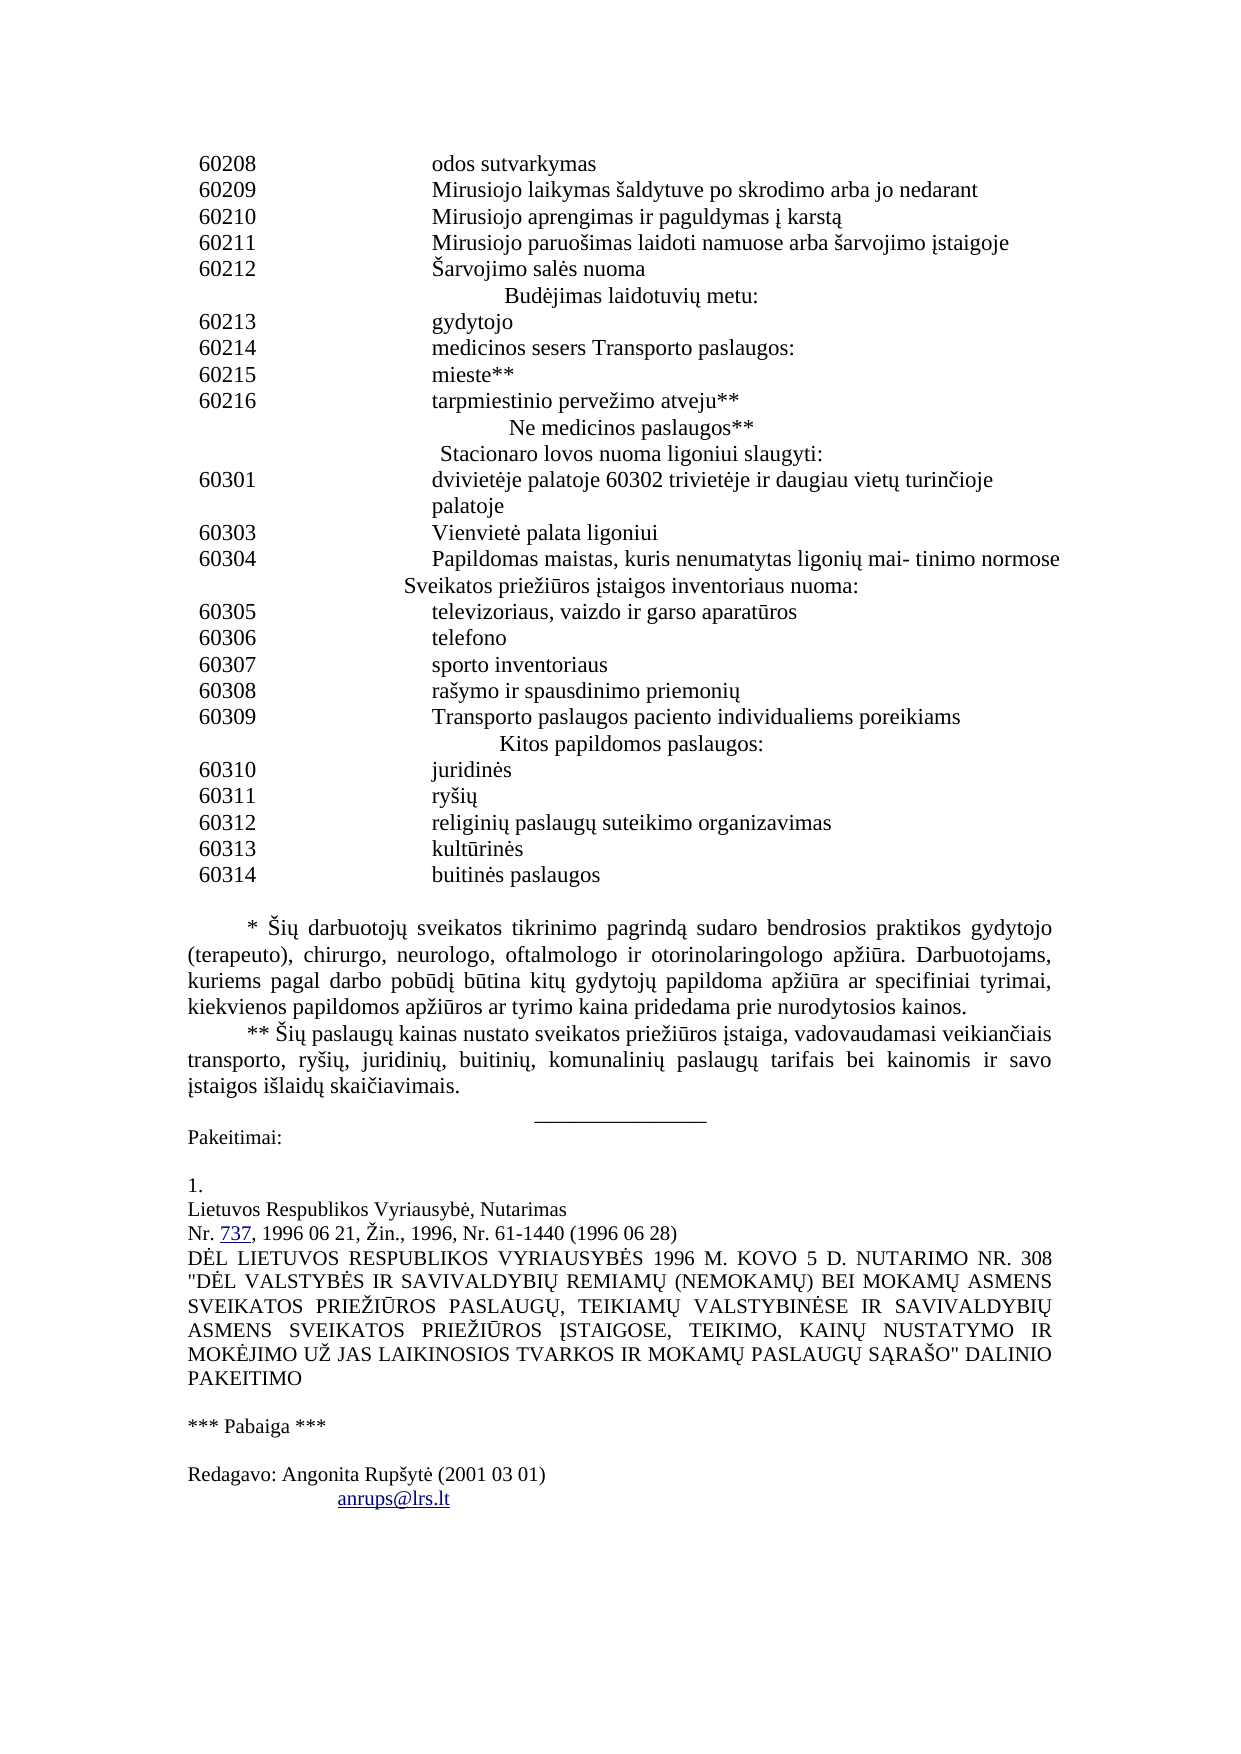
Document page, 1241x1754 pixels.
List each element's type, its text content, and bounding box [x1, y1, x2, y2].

table_cell 60215 [188, 361, 420, 387]
text Pakeitimai: [187, 1125, 1053, 1149]
text Lietuvos Respublikos Vyriausybė, Nutarimas [187, 1197, 1053, 1221]
table_cell rašymo ir spausdinimo priemonių [420, 677, 1075, 703]
text _______________ [187, 1099, 1053, 1125]
table_cell 60211 [188, 229, 420, 255]
text DĖL LIETUVOS RESPUBLIKOS VYRIAUSYBĖS 1996 M. KOVO 5 D. NUTARIMO NR. 308 "DĖL VALSTYBĖS IR SAVIVALDYBIŲ REMIAMŲ (NEMOKAMŲ) BEI MOKAMŲ ASMENS SVEIKATOS PRIEŽIŪROS PASLAUGŲ, TEIKIAMŲ VALSTYBINĖSE IR SAVIVALDYBIŲ ASMENS SVEIKATOS PRIEŽIŪROS ĮSTAIGOSE, TEIKIMO, KAINŲ NUSTATYMO IR MOKĖJIMO UŽ JAS LAIKINOSIOS TVARKOS IR MOKAMŲ PASLAUGŲ SĄRAŠO" DALINIO PAKEITIMO [187, 1245, 1053, 1390]
table_cell Vienvietė palata ligoniui [420, 519, 1075, 545]
table_cell ryšių [420, 783, 1075, 809]
table_cell 60213 [188, 308, 420, 334]
table_cell 60301 [188, 466, 420, 519]
table_cell mieste** [420, 361, 1075, 387]
table_cell tarpmiestinio pervežimo atveju** [420, 387, 1075, 413]
table_cell Sveikatos priežiūros įstaigos inventoriaus nuoma: [188, 572, 1075, 598]
table_cell medicinos sesers Transporto paslaugos: [420, 335, 1075, 361]
table_cell Kitos papildomos paslaugos: [188, 730, 1075, 756]
table_cell sporto inventoriaus [420, 651, 1075, 677]
table_cell 60208 [188, 150, 420, 176]
table_cell 60214 [188, 335, 420, 361]
table_cell 60310 [188, 756, 420, 782]
table_cell dvivietėje palatoje 60302 trivietėje ir daugiau vietų turinčioje palatoje [420, 466, 1075, 519]
table_cell Budėjimas laidotuvių metu: [188, 282, 1075, 308]
table_cell telefono [420, 624, 1075, 651]
table_cell 60209 [188, 176, 420, 203]
table_cell 60305 [188, 598, 420, 624]
text Redagavo: Angonita Rupšytė (2001 03 01) [187, 1462, 1053, 1486]
table_cell odos sutvarkymas [420, 150, 1075, 176]
text anrups@lrs.lt [262, 1486, 1053, 1510]
table_cell 60312 [188, 809, 420, 835]
table_cell 60309 [188, 704, 420, 730]
table_cell 60313 [188, 835, 420, 862]
text * Šių darbuotojų sveikatos tikrinimo pagrindą sudaro bendrosios praktikos gydytojo (terapeuto), chirurgo, neurologo, oftalmologo ir otorinolaringologo apžiūra. Darbuotojams, kuriems pagal darbo pobūdį būtina kitų gydytojų papildoma apžiūra ar specifiniai tyrimai, kiekvienos papildomos apžiūros ar tyrimo kaina pridedama prie nurodytosios kainos. [187, 914, 1053, 1020]
table_cell 60314 [188, 862, 420, 888]
table_cell Papildomas maistas, kuris nenumatytas ligonių mai- tinimo normose [420, 545, 1075, 572]
table_cell 60306 [188, 624, 420, 651]
text ** Šių paslaugų kainas nustato sveikatos priežiūros įstaiga, vadovaudamasi veikiančiais transporto, ryšių, juridinių, buitinių, komunalinių paslaugų tarifais bei kainomis ir savo įstaigos išlaidų skaičiavimais. [187, 1020, 1053, 1099]
table_cell Stacionaro lovos nuoma ligoniui slaugyti: [188, 440, 1075, 466]
table_cell 60308 [188, 677, 420, 703]
table_cell 60303 [188, 519, 420, 545]
table_cell Šarvojimo salės nuoma [420, 255, 1075, 282]
text 1. [187, 1173, 1053, 1197]
table_cell 60311 [188, 783, 420, 809]
table_cell 60216 [188, 387, 420, 413]
table_cell buitinės paslaugos [420, 862, 1075, 888]
table_cell Ne medicinos paslaugos** [188, 414, 1075, 440]
table_cell 60307 [188, 651, 420, 677]
table_cell juridinės [420, 756, 1075, 782]
table_cell Mirusiojo aprengimas ir paguldymas į karstą [420, 203, 1075, 229]
table_cell 60212 [188, 255, 420, 282]
table_cell religinių paslaugų suteikimo organizavimas [420, 809, 1075, 835]
table_cell 60210 [188, 203, 420, 229]
table_cell Mirusiojo laikymas šaldytuve po skrodimo arba jo nedarant [420, 176, 1075, 203]
table_cell Mirusiojo paruošimas laidoti namuose arba šarvojimo įstaigoje [420, 229, 1075, 255]
text *** Pabaiga *** [187, 1414, 1053, 1438]
table_cell televizoriaus, vaizdo ir garso aparatūros [420, 598, 1075, 624]
table_cell Transporto paslaugos paciento individualiems poreikiams [420, 704, 1075, 730]
table_cell 60304 [188, 545, 420, 572]
text Nr. 737, 1996 06 21, Žin., 1996, Nr. 61-1440 (1996 06 28) [187, 1221, 1053, 1245]
table_cell gydytojo [420, 308, 1075, 334]
table_cell kultūrinės [420, 835, 1075, 862]
